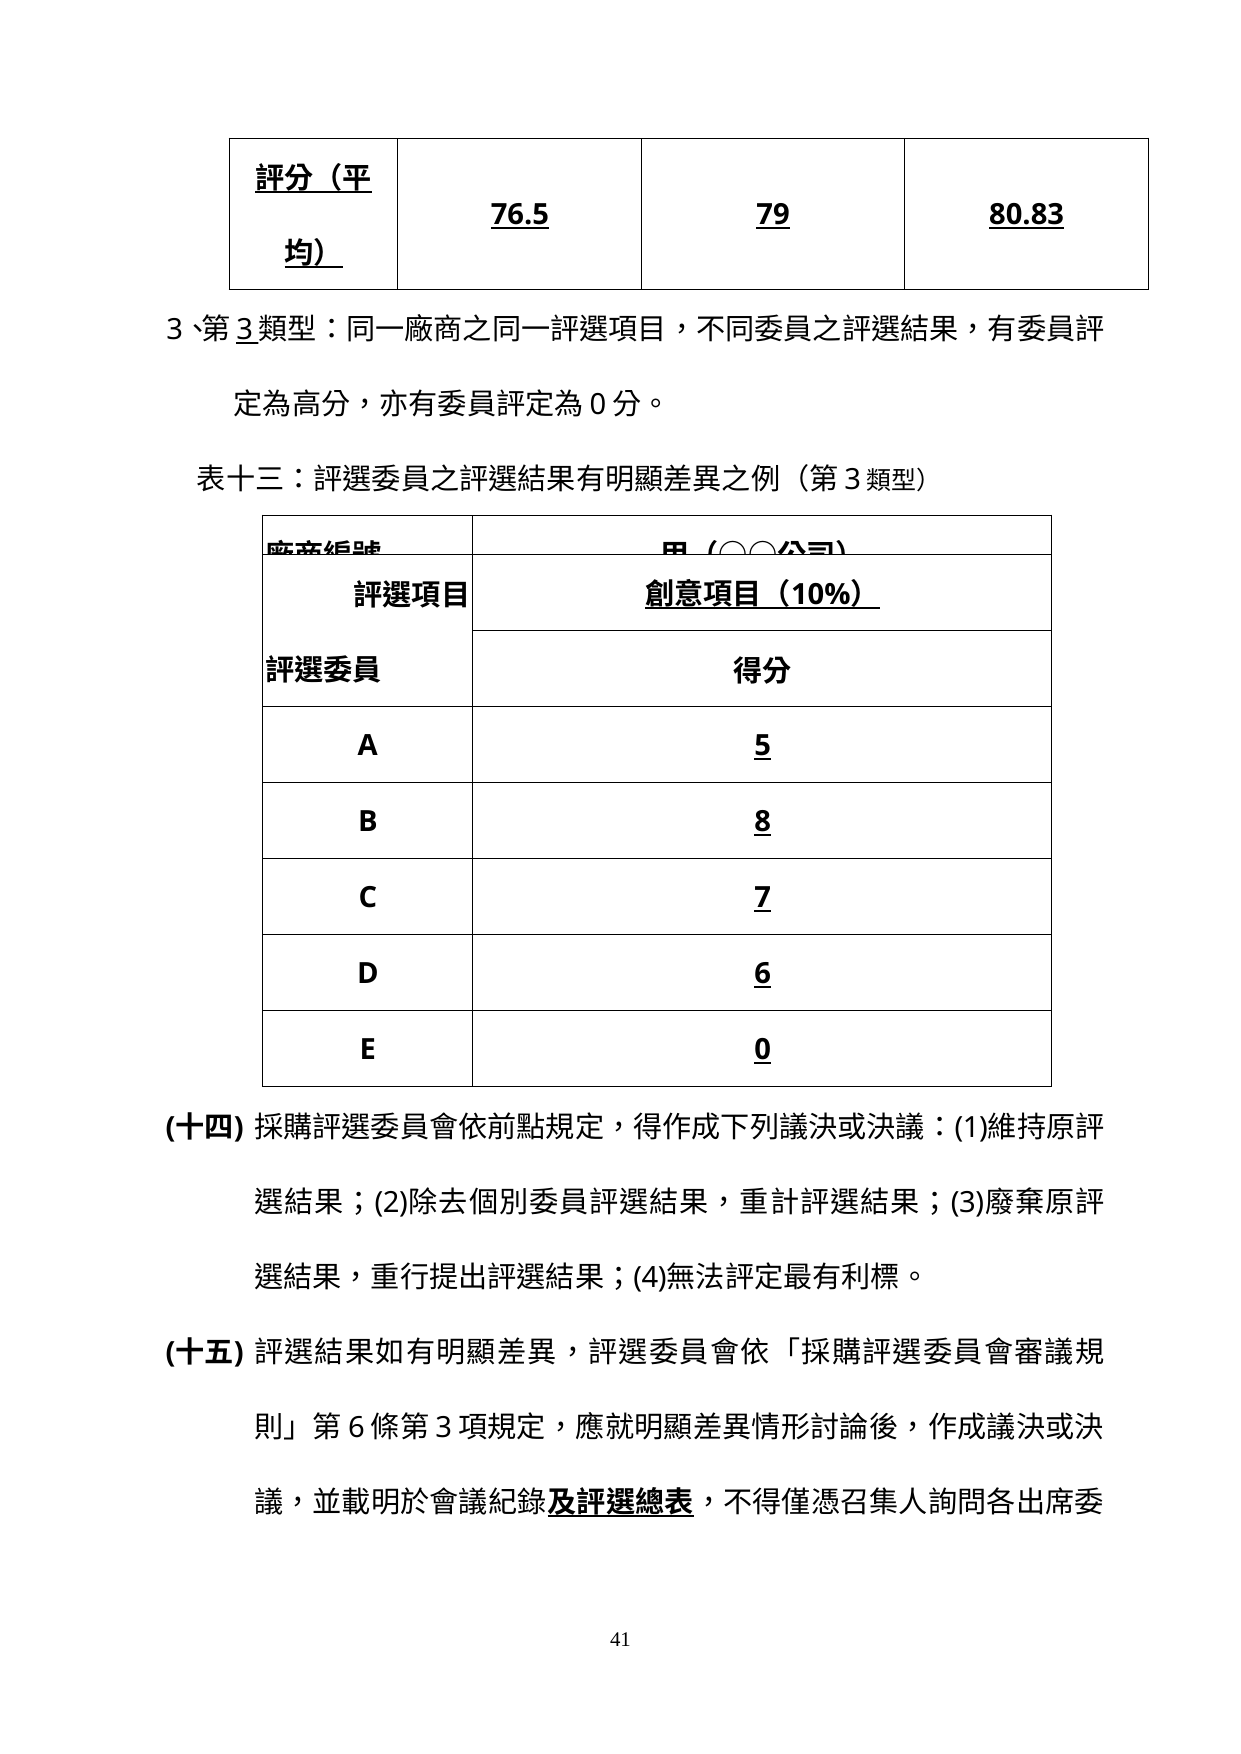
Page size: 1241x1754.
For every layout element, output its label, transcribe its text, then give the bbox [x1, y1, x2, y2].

table_cell 評選項目 評選委員 [263, 555, 472, 706]
list 採購評選委員會依前點規定，得作成下列議決或決議：(1)維持原評選結果；(2)除去個別委員評選結果，重計評選結果；(3)廢棄原評選結果，重行提出評選結果；(4)無法評定最有利標。 [165, 1087, 1104, 1312]
table_cell 76.5 [398, 139, 641, 288]
table_cell 5 [473, 707, 1051, 782]
table_cell A [263, 707, 472, 782]
table_header 甲（○○公司） [473, 516, 1051, 554]
table_cell 7 [473, 859, 1051, 934]
table_cell 評分（平均） [230, 139, 397, 288]
table_cell B [263, 783, 472, 858]
table_cell 0 [473, 1011, 1051, 1086]
table_cell 創意項目（10%） [473, 555, 1051, 630]
table_cell D [263, 935, 472, 1010]
table_cell 得分 [473, 631, 1051, 706]
table_cell 8 [473, 783, 1051, 858]
text 3、第3類型：同一廠商之同一評選項目，不同委員之評選結果，有委員評定為高分，亦有委員評定為0分。 [136, 289, 1104, 439]
table_cell 80.83 [905, 139, 1148, 288]
table_cell 6 [473, 935, 1051, 1010]
table_header 廠商編號 [263, 516, 472, 554]
list 評選結果如有明顯差異，評選委員會依「採購評選委員會審議規則」第6條第3項規定，應就明顯差異情形討論後，作成議決或決議，並載明於會議紀錄及評選總表，不得僅憑召集人詢問各出席委 [165, 1312, 1104, 1537]
table_cell E [263, 1011, 472, 1086]
table_cell C [263, 859, 472, 934]
table_cell 79 [642, 139, 904, 288]
text 表十三：評選委員之評選結果有明顯差異之例（第3類型） [136, 439, 1104, 514]
